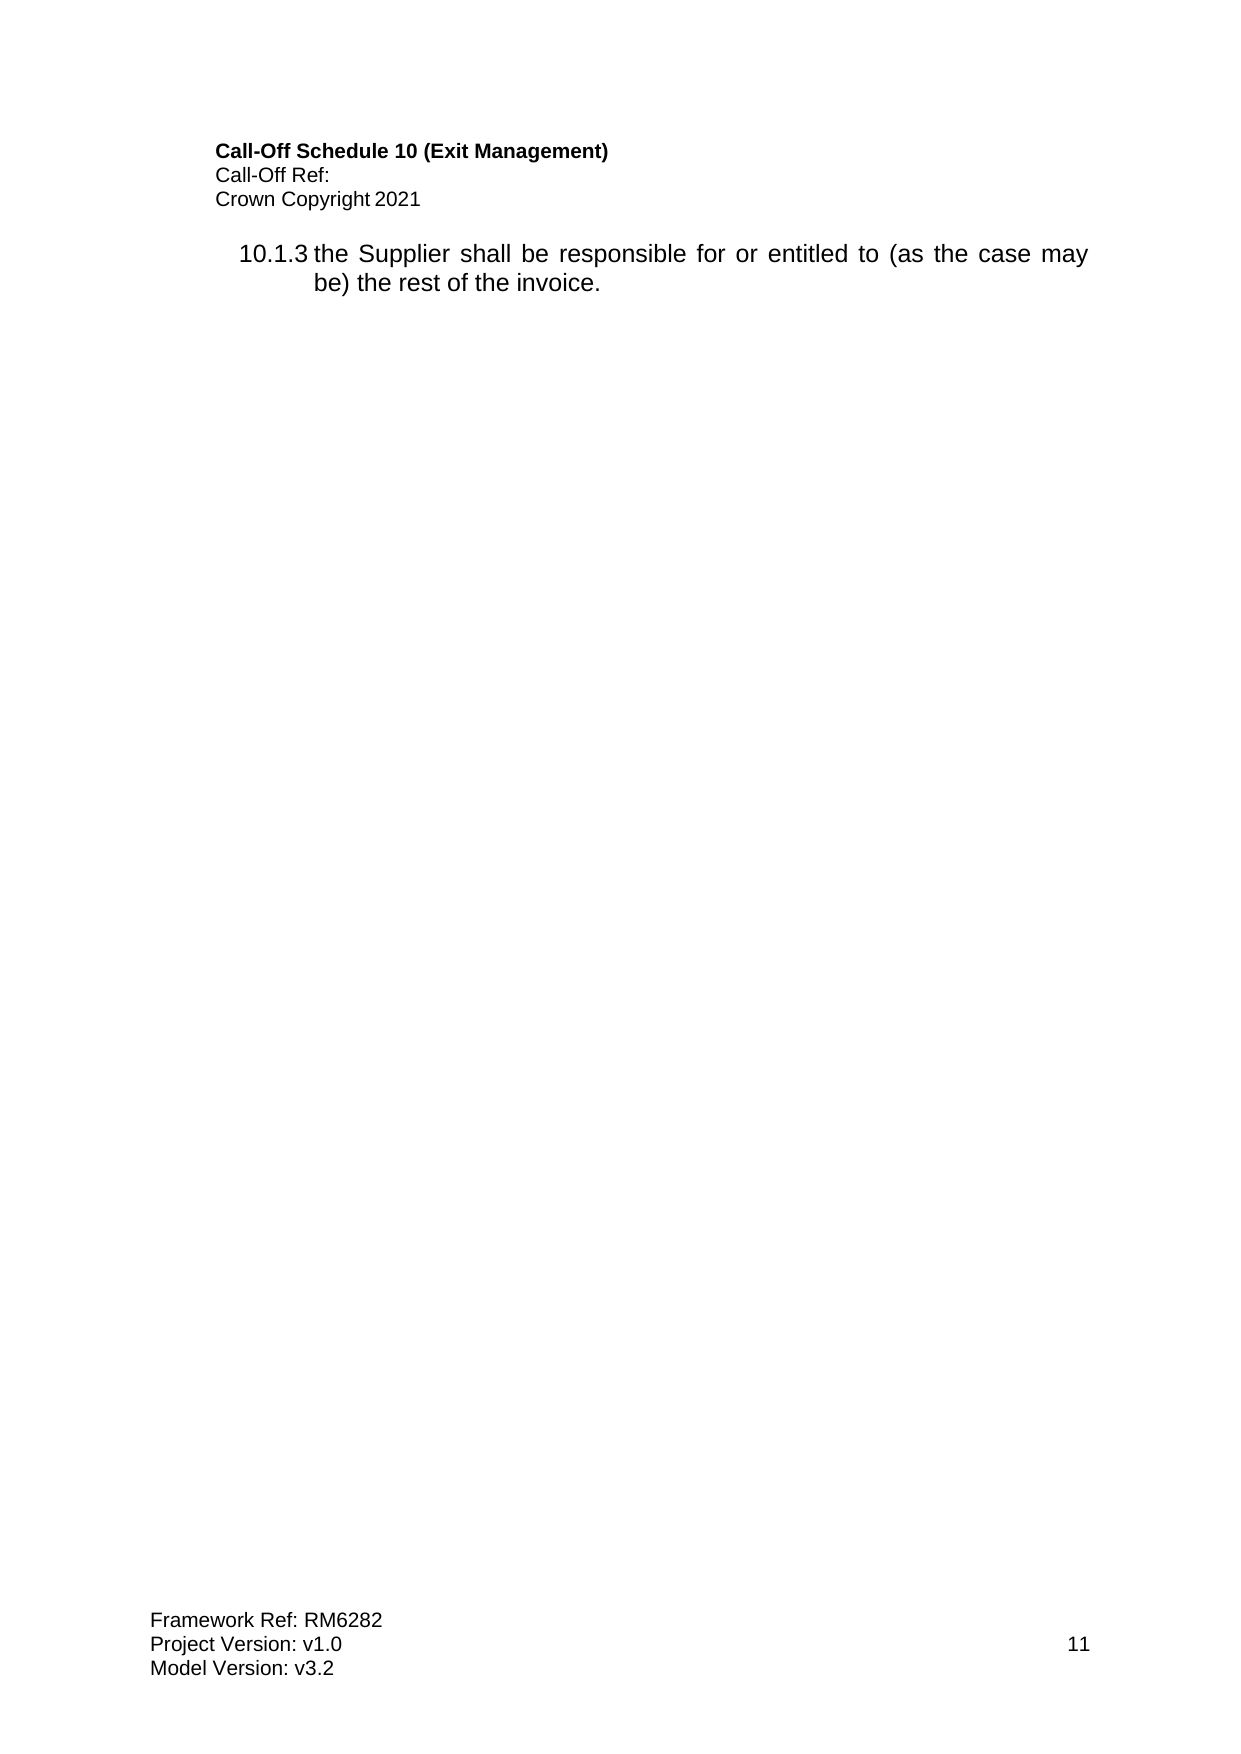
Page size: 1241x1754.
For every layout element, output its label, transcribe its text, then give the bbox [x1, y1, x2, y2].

list the Supplier shall be responsible for or entitled to (as the case may be) the rest of the invoice. [239, 239, 1090, 296]
